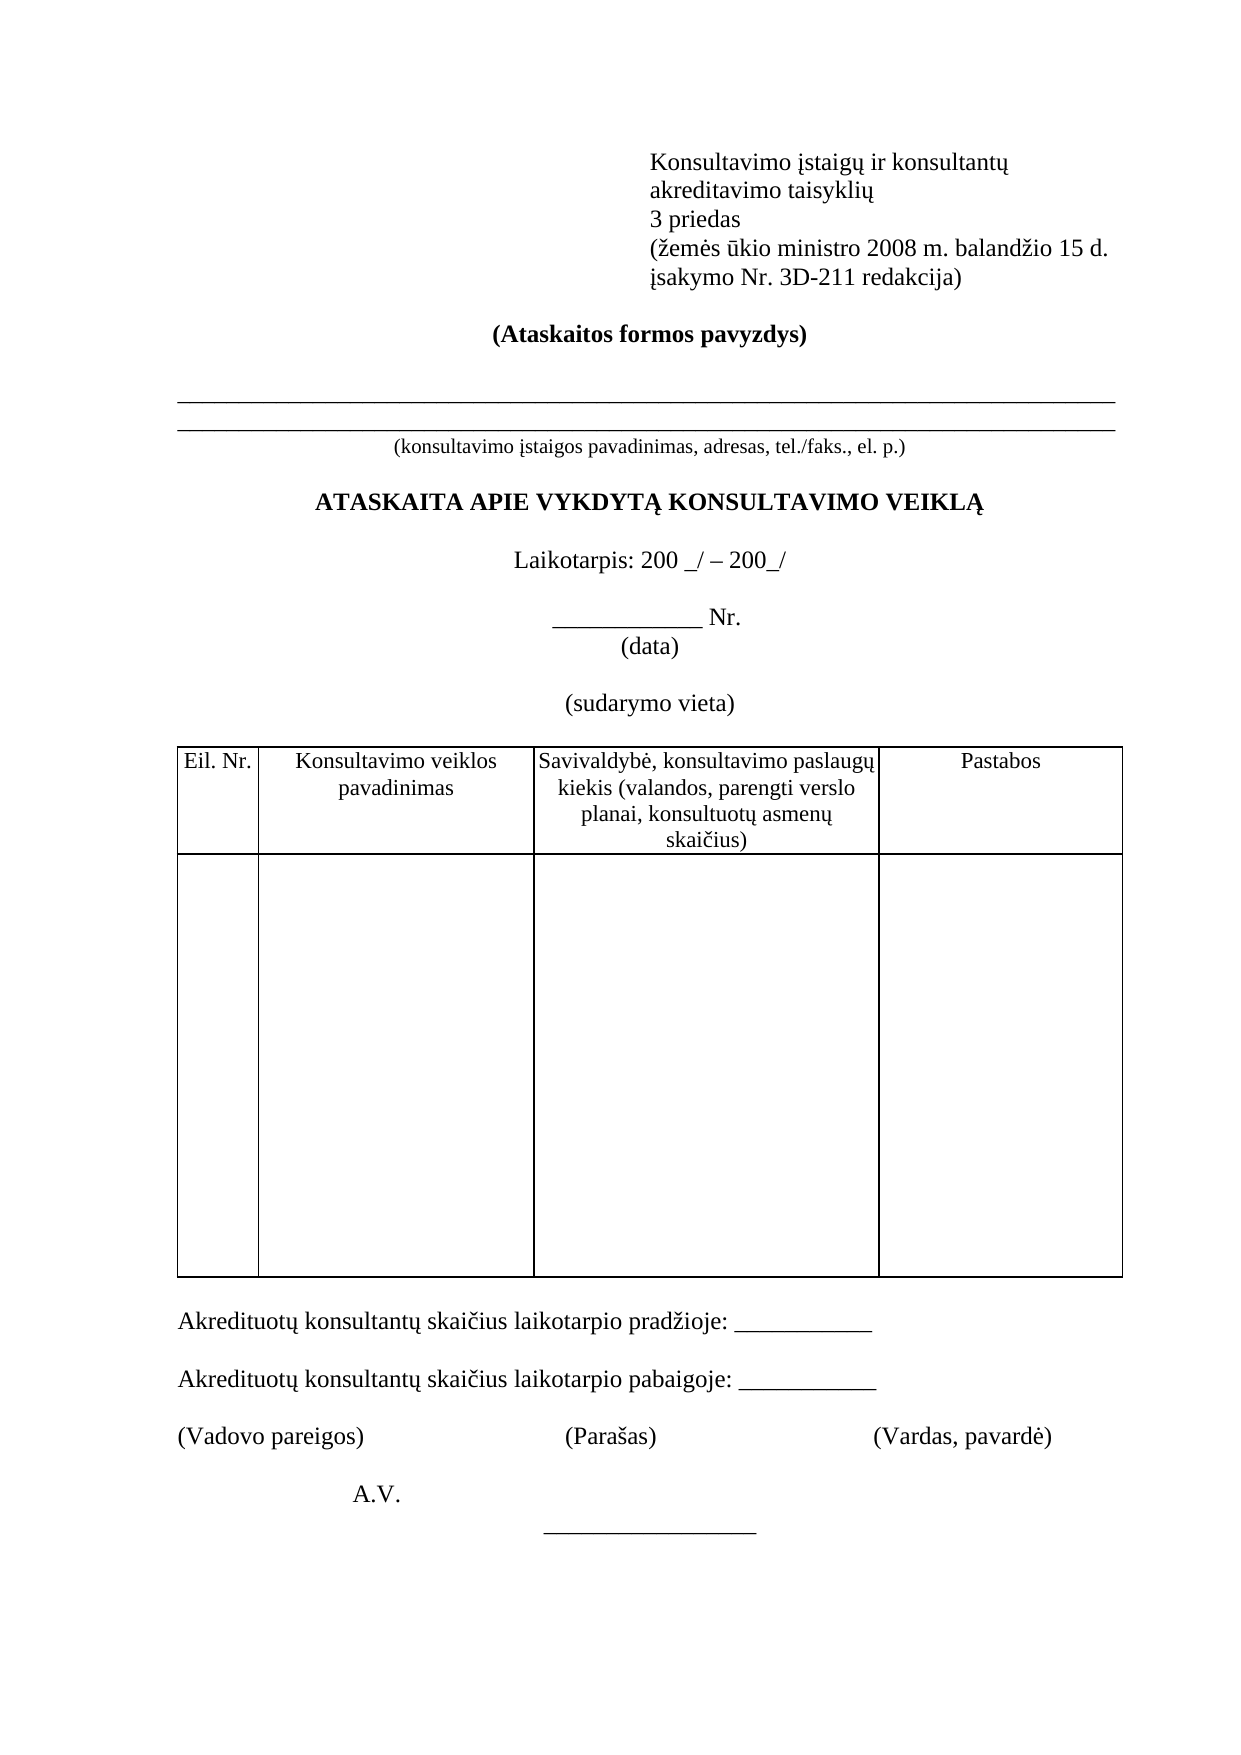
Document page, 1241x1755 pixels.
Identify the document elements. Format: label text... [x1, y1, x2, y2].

text 3 priedas [649, 204, 1122, 233]
text ATASKAITA APIE VYKDYTĄ KONSULTAVIMO VEIKLĄ [177, 487, 1122, 516]
text (konsultavimo įstaigos pavadinimas, adresas, tel./faks., el. p.) [177, 434, 1122, 458]
text (sudarymo vieta) [177, 688, 1122, 717]
text (žemės ūkio ministro 2008 m. balandžio 15 d. įsakymo Nr. 3D-211 redakcija) [649, 233, 1122, 291]
table_cell [880, 855, 1122, 1276]
text (Vadovo pareigos) (Parašas) (Vardas, pavardė) [177, 1421, 1122, 1450]
table_cell [535, 855, 878, 1276]
text _ [177, 377, 1122, 406]
table_header Eil. Nr. [178, 748, 258, 853]
table_header Konsultavimo veiklos pavadinimas [259, 748, 533, 853]
text (Ataskaitos formos pavyzdys) [177, 319, 1122, 348]
text Konsultavimo įstaigų ir konsultantų akreditavimo taisyklių [649, 147, 1122, 204]
text ____________ Nr. [177, 602, 1122, 631]
text Akredituotų konsultantų skaičius laikotarpio pradžioje: ___________ [177, 1306, 1122, 1335]
text (data) [177, 631, 1122, 660]
text _ [177, 406, 1122, 434]
table_cell [259, 855, 533, 1276]
text Akredituotų konsultantų skaičius laikotarpio pabaigoje: ___________ [177, 1364, 1122, 1393]
text Laikotarpis: 200 _/ – 200_/ [177, 545, 1122, 573]
text _________________ [177, 1508, 1122, 1536]
text A.V. [177, 1479, 1122, 1508]
table_cell [254, 855, 258, 1276]
table_header Pastabos [880, 748, 1122, 853]
